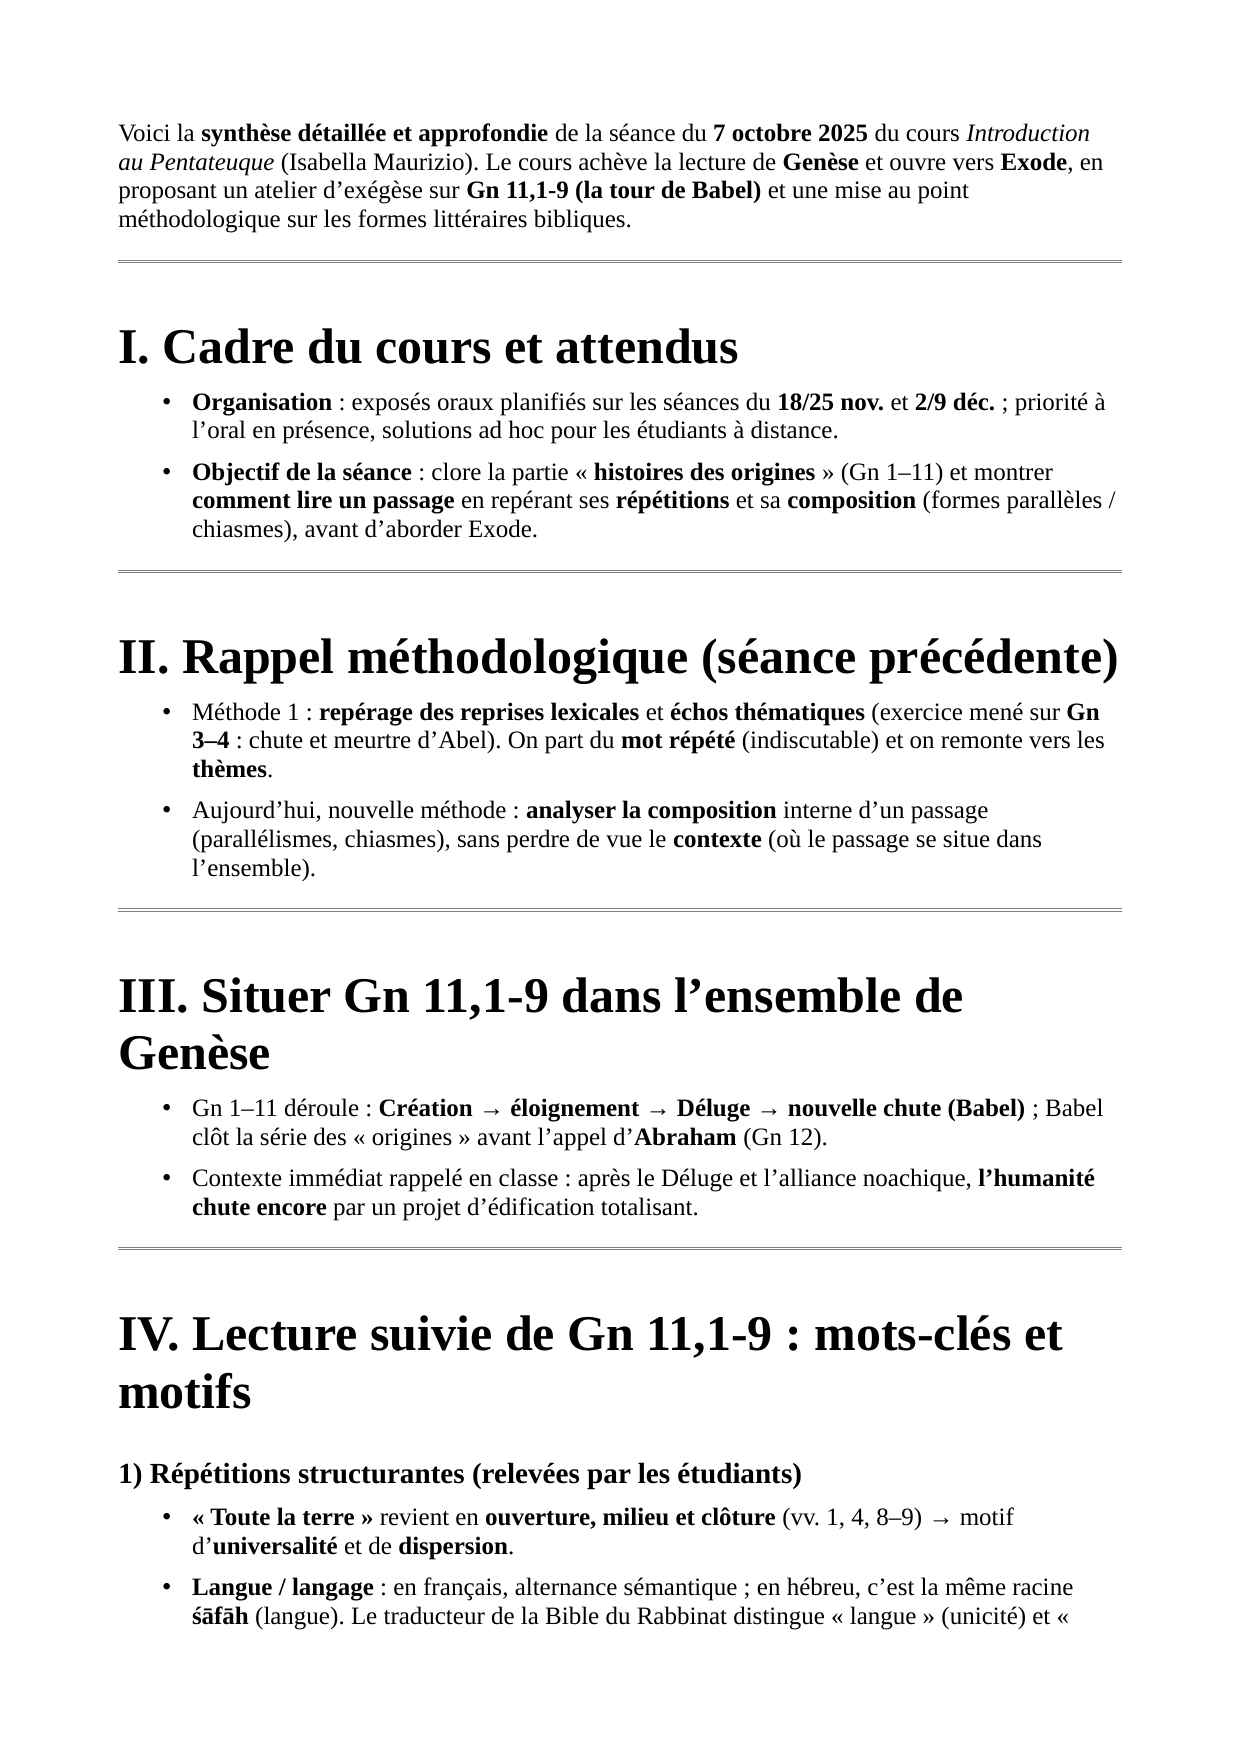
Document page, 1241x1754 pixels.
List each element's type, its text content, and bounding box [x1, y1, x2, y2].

list Contexte immédiat rappelé en classe : après le Déluge et l’alliance noachique, l’humanité chute encore par un projet d’édification totalisant. [162, 1163, 1122, 1220]
subtitle 1) Répétitions structurantes (relevées par les étudiants) [118, 1456, 1122, 1490]
list Gn 1–11 déroule : Création → éloignement → Déluge → nouvelle chute (Babel) ; Babel clôt la série des « origines » avant l’appel d’Abraham (Gn 12). [162, 1093, 1122, 1150]
list Objectif de la séance : clore la partie « histoires des origines » (Gn 1–11) et montrer comment lire un passage en repérant ses répétitions et sa composition (formes parallèles / chiasmes), avant d’aborder Exode. [162, 457, 1122, 543]
subtitle III. Situer Gn 11,1-9 dans l’ensemble de Genèse [118, 965, 1122, 1080]
list Organisation : exposés oraux planifiés sur les séances du 18/25 nov. et 2/9 déc. ; priorité à l’oral en présence, solutions ad hoc pour les étudiants à distance. [162, 387, 1122, 444]
list « Toute la terre » revient en ouverture, milieu et clôture (vv. 1, 4, 8–9) → motif d’universalité et de dispersion. [162, 1502, 1122, 1560]
subtitle IV. Lecture suivie de Gn 11,1-9 : mots-clés et motifs [118, 1304, 1122, 1419]
subtitle I. Cadre du cours et attendus [118, 317, 1122, 374]
list Aujourd’hui, nouvelle méthode : analyser la composition interne d’un passage (parallélismes, chiasmes), sans perdre de vue le contexte (où le passage se situe dans l’ensemble). [162, 795, 1122, 882]
subtitle II. Rappel méthodologique (séance précédente) [118, 627, 1122, 684]
list Méthode 1 : repérage des reprises lexicales et échos thématiques (exercice mené sur Gn 3–4 : chute et meurtre d’Abel). On part du mot répété (indiscutable) et on remonte vers les thèmes. [162, 697, 1122, 783]
text Voici la synthèse détaillée et approfondie de la séance du 7 octobre 2025 du cours Introduction au Pentateuque (Isabella Maurizio). Le cours achève la lecture de Genèse et ouvre vers Exode, en proposant un atelier d’exégèse sur Gn 11,1-9 (la tour de Babel) et une mise au point méthodologique sur les formes littéraires bibliques. [118, 118, 1122, 233]
list Langue / langage : en français, alternance sémantique ; en hébreu, c’est la même racine śāfāh (langue). Le traducteur de la Bible du Rabbinat distingue « langue » (unicité) et « [162, 1572, 1122, 1630]
